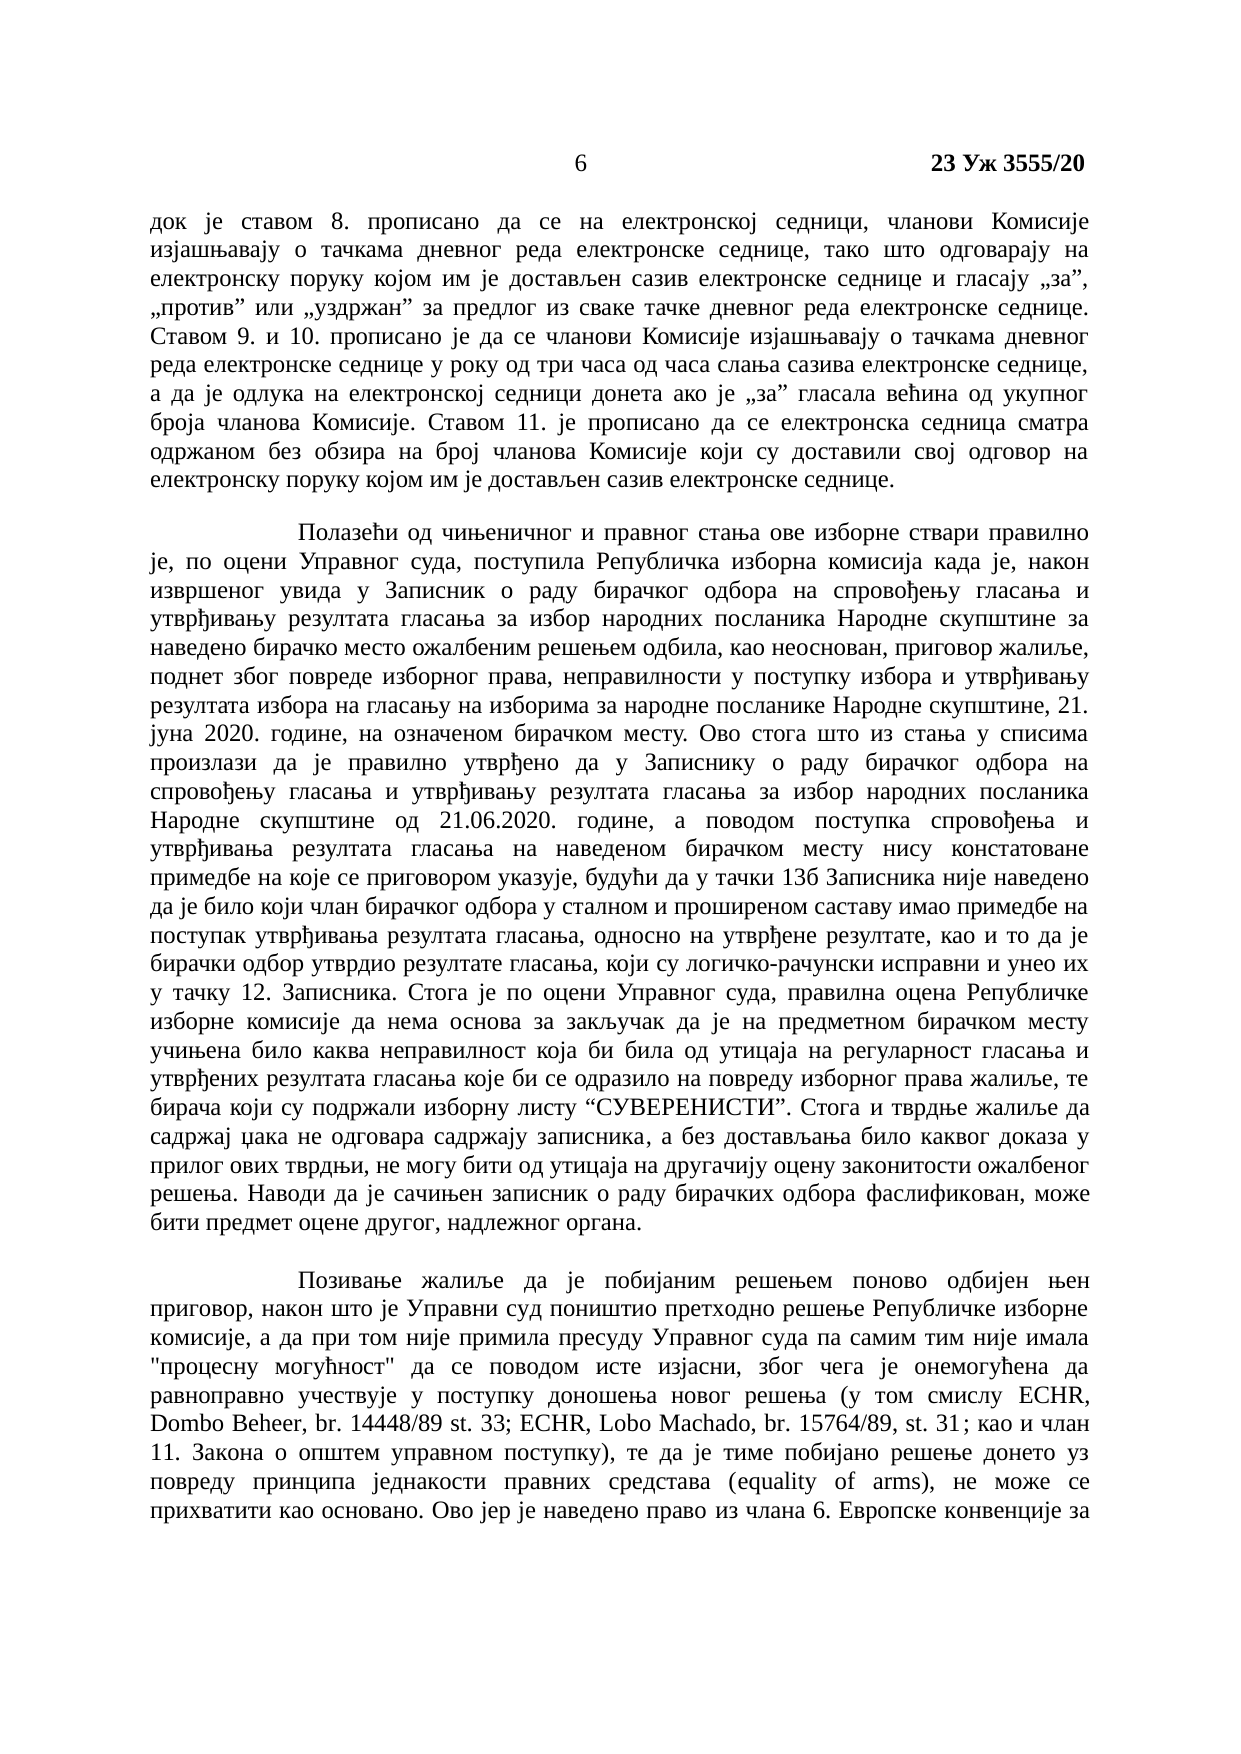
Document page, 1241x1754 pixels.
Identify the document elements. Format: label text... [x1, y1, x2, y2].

text Полазећи од чињеничног и правног стања ове изборне ствари правилно је, по оцени Управног суда, поступила Републичка изборна комисија када је, након извршеног увида у Записник о раду бирачког одбора на спровођењу гласања и утврђивању резултата гласања за избор народних посланика Народне скупштине за наведено бирачко место ожалбеним решењем одбила, као неоснован, приговор жалиље, поднет због повреде изборног права, неправилности у поступку избора и утврђивању резултата избора на гласању на изборима за народне посланике Народне скупштине, 21. јуна 2020. године, на означеном бирачком месту. Ово стога што из стања у списима произлази да је правилно утврђено да у Записнику о раду бирачког одбора на спровођењу гласања и утврђивању резултата гласања за избор народних посланика Народне скупштине од 21.06.2020. године, а поводом поступка спровођења и утврђивања резултата гласања на наведеном бирачком месту нису констатоване примедбе на које се приговором указује, будући да у тачки 13б Записника није наведено да је било који члан бирачког одбора у сталном и проширеном саставу имао примедбе на поступак утврђивања резултата гласања, односно на утврђене резултате, као и то да је бирачки одбор утврдио резултате гласања, који су логичко-рачунски исправни и унео их у тачку 12. Записника. Стога је по оцени Управног суда, правилна оцена Републичке изборне комисије да нема основа за закључак да је на предметном бирачком месту учињена било каква неправилност која би била од утицаја на регуларност гласања и утврђених резултата гласања које би се одразило на повреду изборног права жалиље, те бирача који су подржали изборну листу “СУВЕРЕНИСТИ”. Стога и тврдње жалиље да садржај џака не одговара садржају записника, а без достављања било каквог доказа у прилог ових тврдњи, не могу бити од утицаја на другачију оцену законитости ожалбеног решења. Наводи да је сачињен записник о раду бирачких одбора фаслификован, може бити предмет оцене другог, надлежног органа. [150, 517, 1090, 1236]
text док је ставом 8. прописано да се на електронској седници, чланови Комисије изјашњавају о тачкама дневног реда електронске седнице, тако што одговарају на електронску поруку којом им је достављен сазив електронске седнице и гласају „за”, „против” или „уздржан” за предлог из сваке тачке дневног реда електронске седнице. Ставом 9. и 10. прописано је да се чланови Комисије изјашњавају о тачкама дневног реда електронске седнице у року од три часа од часа слања сазива електронске седнице, а да је одлука на електронској седници донета ако је „за” гласала већина од укупног броја чланова Комисије. Ставом 11. је прописано да се електронска седница сматра одржаном без обзира на број чланова Комисије који су доставили свој одговор на електронску поруку којом им је достављен сазив електронске седнице. [150, 206, 1090, 493]
text Позивање жалиље да је побијаним решењем поново одбијен њен приговор, након што је Управни суд поништио претходно решење Републичке изборне комисије, а да при том није примила пресуду Управног суда па самим тим није имала "процесну могућност" да се поводом исте изјасни, због чега је онемогућена да равноправно учествује у поступку доношења новог решења (у том смислу ECHR, Dombo Beheer, br. 14448/89 st. 33; ECHR, Lobo Machado, br. 15764/89, st. 31; као и члан 11. Закона о општем управном поступку), те да је тиме побијано решење донето уз повреду принципа једнакости правних средстава (equality of arms), не може се прихватити као основано. Ово јер је наведено право из члана 6. Европске конвенције за [150, 1265, 1090, 1523]
